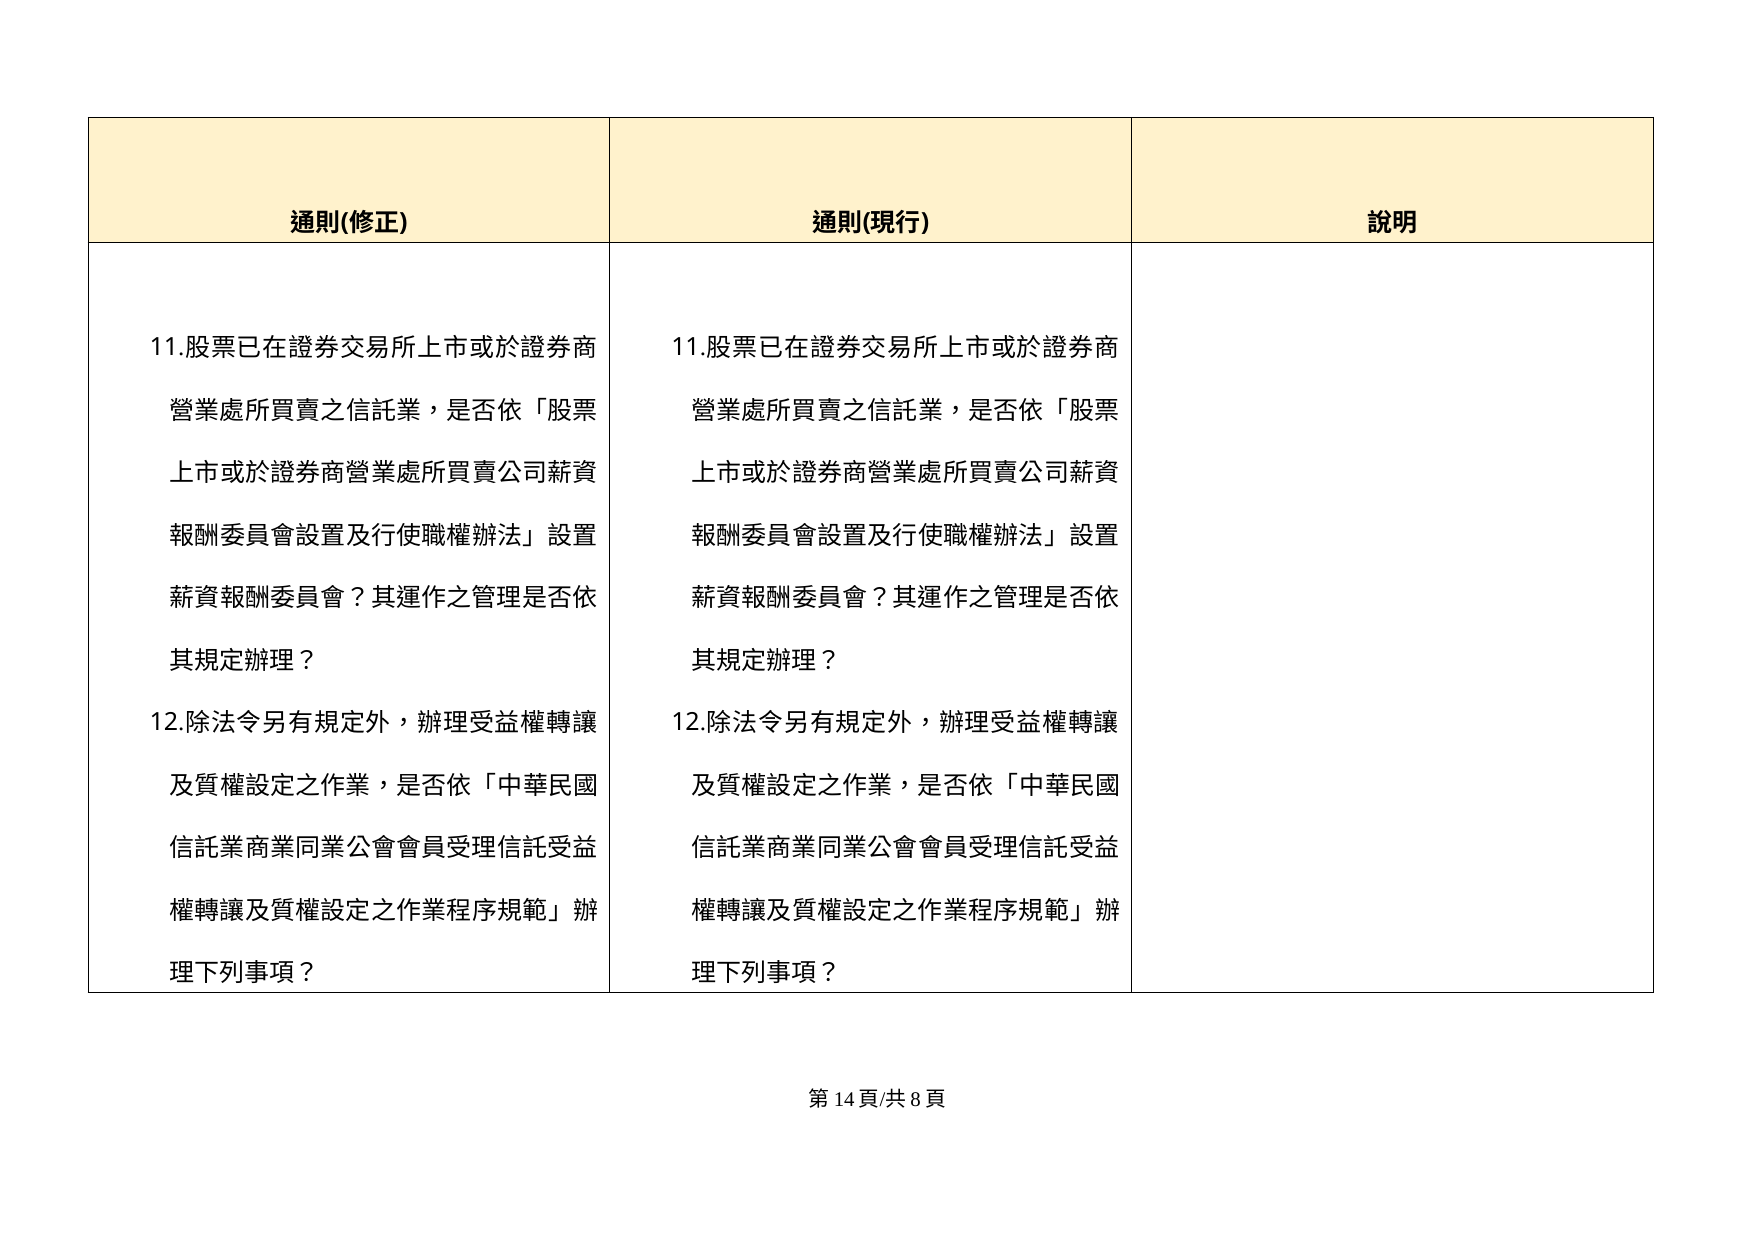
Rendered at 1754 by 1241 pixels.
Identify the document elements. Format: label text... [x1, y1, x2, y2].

table_cell 11.股票已在證券交易所上市或於證券商營業處所買賣之信託業，是否依「股票上市或於證券商營業處所買賣公司薪資報酬委員會設置及行使職權辦法」設置薪資報酬委員會？其運作之管理是否依其規定辦理？ 12.除法令另有規定外，辦理受益權轉讓及質權設定之作業，是否依「中華民國信託業商業同業公會會員受理信託受益權轉讓及質權設定之作業程序規範」辦理下列事項？ [89, 243, 609, 992]
table_header 通則(現行) [610, 118, 1131, 242]
table_header 通則(修正) [89, 118, 609, 242]
table_cell 依「公文書橫式書寫數字使用原則」有關法規制訂採中文數字原則辦理，爰酌修文字。 由控制重點(四)之8移列至控制重點(四)之4；並依「信託業應負之義務及相關行為規範」第三十九條之一規定，增訂電子方式係包含網際網路、電話或自動櫃員機，修正本控制重點。 依據「信託業應負之義務及相關行為規範」第三十九條之一第一款，增訂本控制重點。 依據「信託業應負之義務及相關行為規範」第三十九條之一第二款，增訂本控制重點。 依據「信託業應負之義務及相關行為規範」第三十九條之一第三款，增訂本控制重點。 依據「信託業應負之義務及相關行為規範」第三十九條之一第四款，增訂本控制重點。 依據「信託業應負之義務及相關行為規範」第三十九條之一第五款，增訂本控制重點。 依據「信託業應負之義務及相關行為規範」第三十九條之一第六款，增訂本控制重點。 項次順延，以下同。 移列至控制重點(四)之4。 依據「信託業營運範圍受益權轉讓限制風險揭露及行銷訂約管理辦法」第二條第四項規定，增訂本控制重點。 [1132, 243, 1653, 992]
table_cell 11.股票已在證券交易所上市或於證券商營業處所買賣之信託業，是否依「股票上市或於證券商營業處所買賣公司薪資報酬委員會設置及行使職權辦法」設置薪資報酬委員會？其運作之管理是否依其規定辦理？ 12.除法令另有規定外，辦理受益權轉讓及質權設定之作業，是否依「中華民國信託業商業同業公會會員受理信託受益權轉讓及質權設定之作業程序規範」辦理下列事項？ [610, 243, 1131, 992]
table_header 說明 [1132, 118, 1653, 242]
